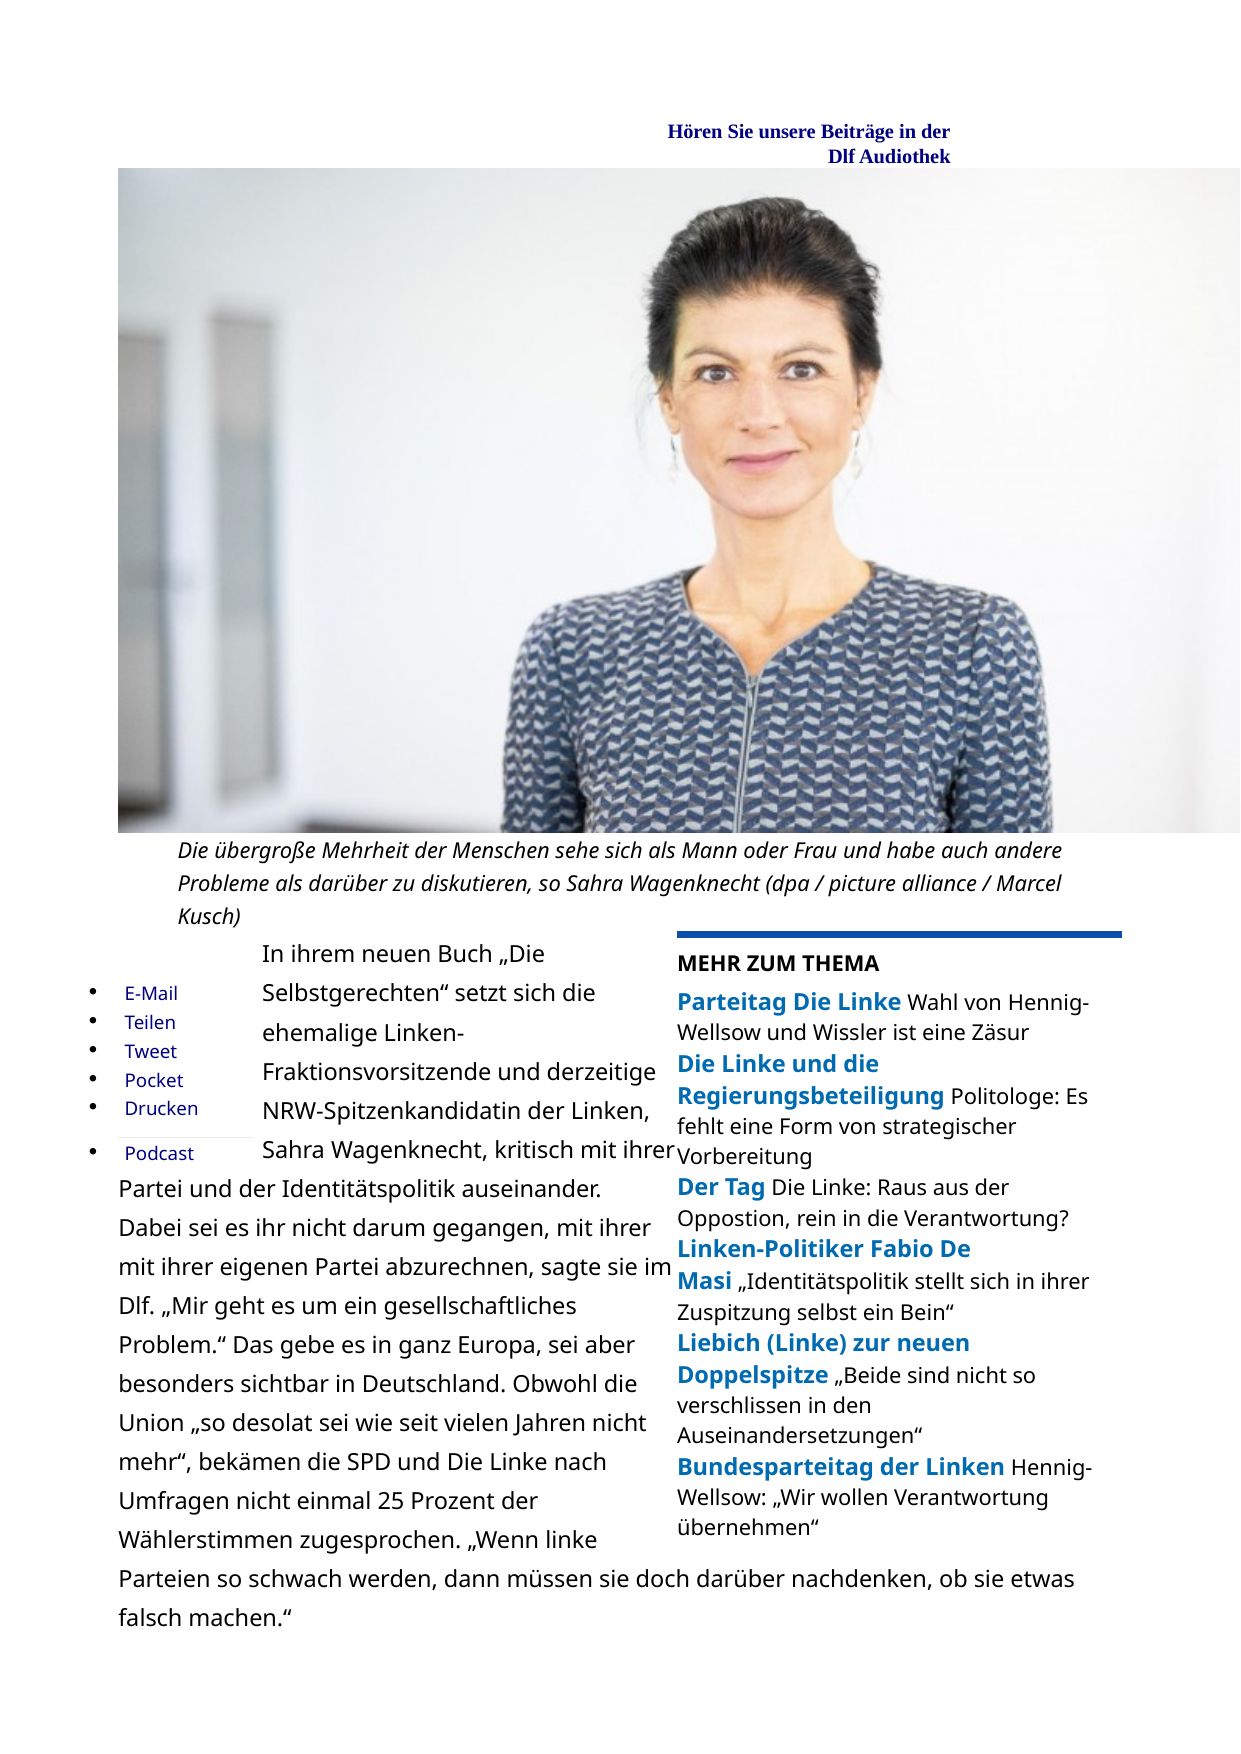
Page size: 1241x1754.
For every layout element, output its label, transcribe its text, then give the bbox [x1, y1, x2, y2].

text Dabei sei es ihr nicht darum gegangen, mit ihrer mit ihrer eigenen Partei abzurechnen, sagte sie im Dlf. „Mir geht es um ein gesellschaftliches Problem.“ Das gebe es in ganz Europa, sei aber besonders sichtbar in Deutschland. Obwohl die Union „so desolat sei wie seit vielen Jahren nicht mehr“, bekämen die SPD und Die Linke nach Umfragen nicht einmal 25 Prozent der Wählerstimmen zugesprochen. „Wenn linke Parteien so schwach werden, dann müssen sie doch darüber nachdenken, ob sie etwas falsch machen.“ [118, 1204, 1122, 1634]
text Der Tag Die Linke: Raus aus der Oppostion, rein in die Verantwortung? [677, 1171, 1106, 1232]
list [0, 835, 62, 898]
text Hören Sie unsere Beiträge in der Dlf Audiothek [642, 118, 950, 168]
list Podcast [118, 1138, 254, 1166]
list Drucken [118, 1092, 254, 1137]
list Teilen [118, 1006, 254, 1035]
subtitle MEHR ZUM THEMA [677, 938, 1122, 978]
list Tweet [118, 1035, 254, 1064]
list Die übergroße Mehrheit der Menschen sehe sich als Mann oder Frau und habe auch andere Probleme als darüber zu diskutieren, so Sahra Wagenknecht (dpa / picture alliance / Marcel Kusch) [177, 833, 1106, 931]
text Parteitag Die Linke Wahl von Hennig-Wellsow und Wissler ist eine Zäsur [677, 985, 1106, 1047]
text Linken-Politiker Fabio De Masi „Identitätspolitik stellt sich in ihrer Zuspitzung selbst ein Bein“ [677, 1232, 1106, 1326]
picture [118, 168, 1241, 833]
text Liebich (Linke) zur neuen Doppelspitze „Beide sind nicht so verschlissen in den Auseinandersetzungen“ [677, 1326, 1106, 1450]
text In ihrem neuen Buch „Die Selbstgerechten“ setzt sich die ehemalige Linken-Fraktionsvorsitzende und derzeitige NRW-Spitzenkandidatin der Linken, Sahra Wagenknecht, kritisch mit ihrer Partei und der Identitätspolitik auseinander. [118, 931, 1122, 1541]
list Pocket [118, 1064, 254, 1092]
text Bundesparteitag der Linken Hennig-Wellsow: „Wir wollen Verantwortung übernehmen“ [677, 1450, 1106, 1541]
list E-Mail [118, 977, 254, 1006]
text Die Linke und die Regierungsbeteiligung Politologe: Es fehlt eine Form von strategischer Vorbereitung [677, 1047, 1106, 1171]
